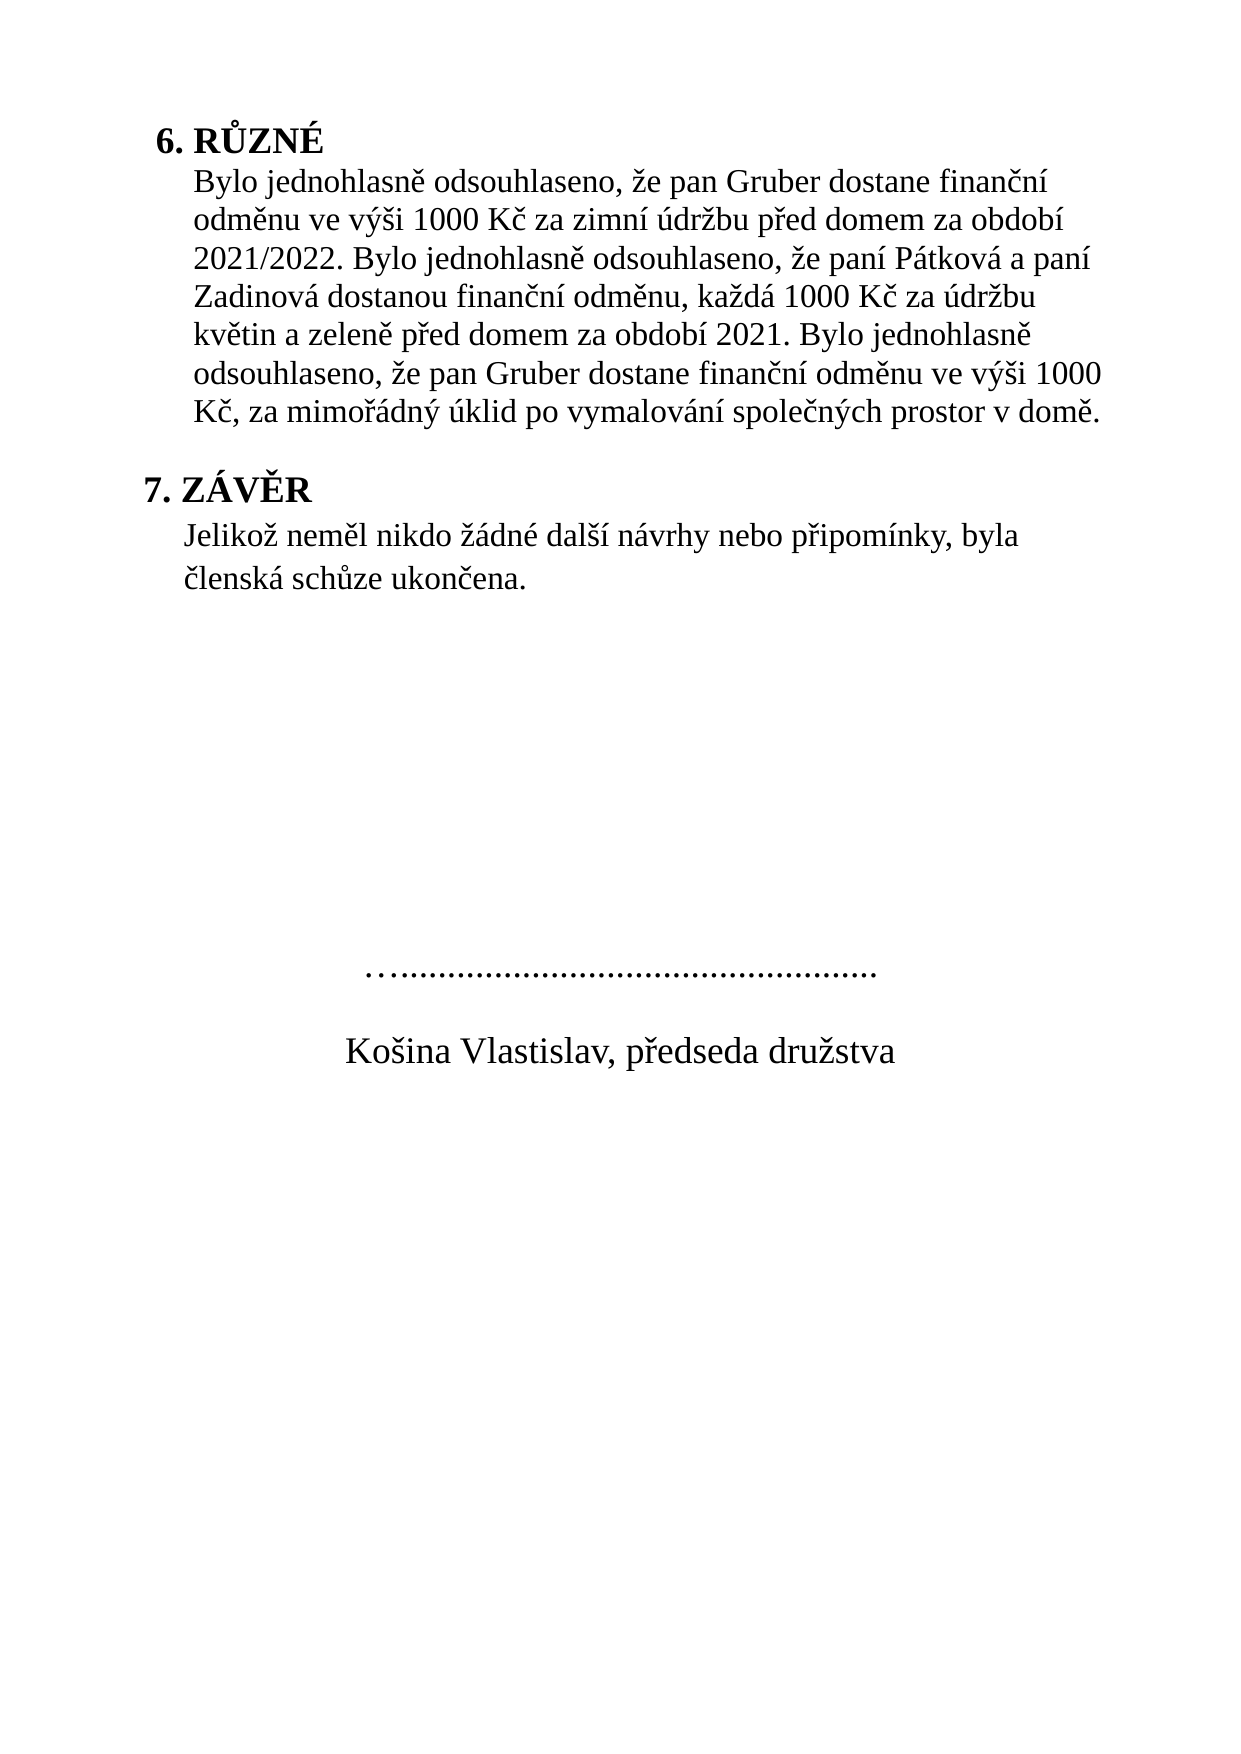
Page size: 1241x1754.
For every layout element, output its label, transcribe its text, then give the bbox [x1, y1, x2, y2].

list Bylo jednohlasně odsouhlaseno, že pan Gruber dostane finanční odměnu ve výši 1000 Kč za zimní údržbu před domem za období 2021/2022. Bylo jednohlasně odsouhlaseno, že paní Pátková a paní Zadinová dostanou finanční odměnu, každá 1000 Kč za údržbu květin a zeleně před domem za období 2021. Bylo jednohlasně odsouhlaseno, že pan Gruber dostane finanční odměnu ve výši 1000 Kč, za mimořádný úklid po vymalování společných prostor v domě. [156, 161, 1122, 429]
text 7. ZÁVĚR [118, 468, 1122, 511]
text členská schůze ukončena. [118, 554, 1122, 597]
text Jelikož neměl nikdo žádné další návrhy nebo připomínky, byla [118, 511, 1122, 554]
text Košina Vlastislav, předseda družstva [118, 1028, 1122, 1072]
text …................................................... [118, 942, 1122, 985]
list RŮZNÉ [156, 118, 1122, 161]
